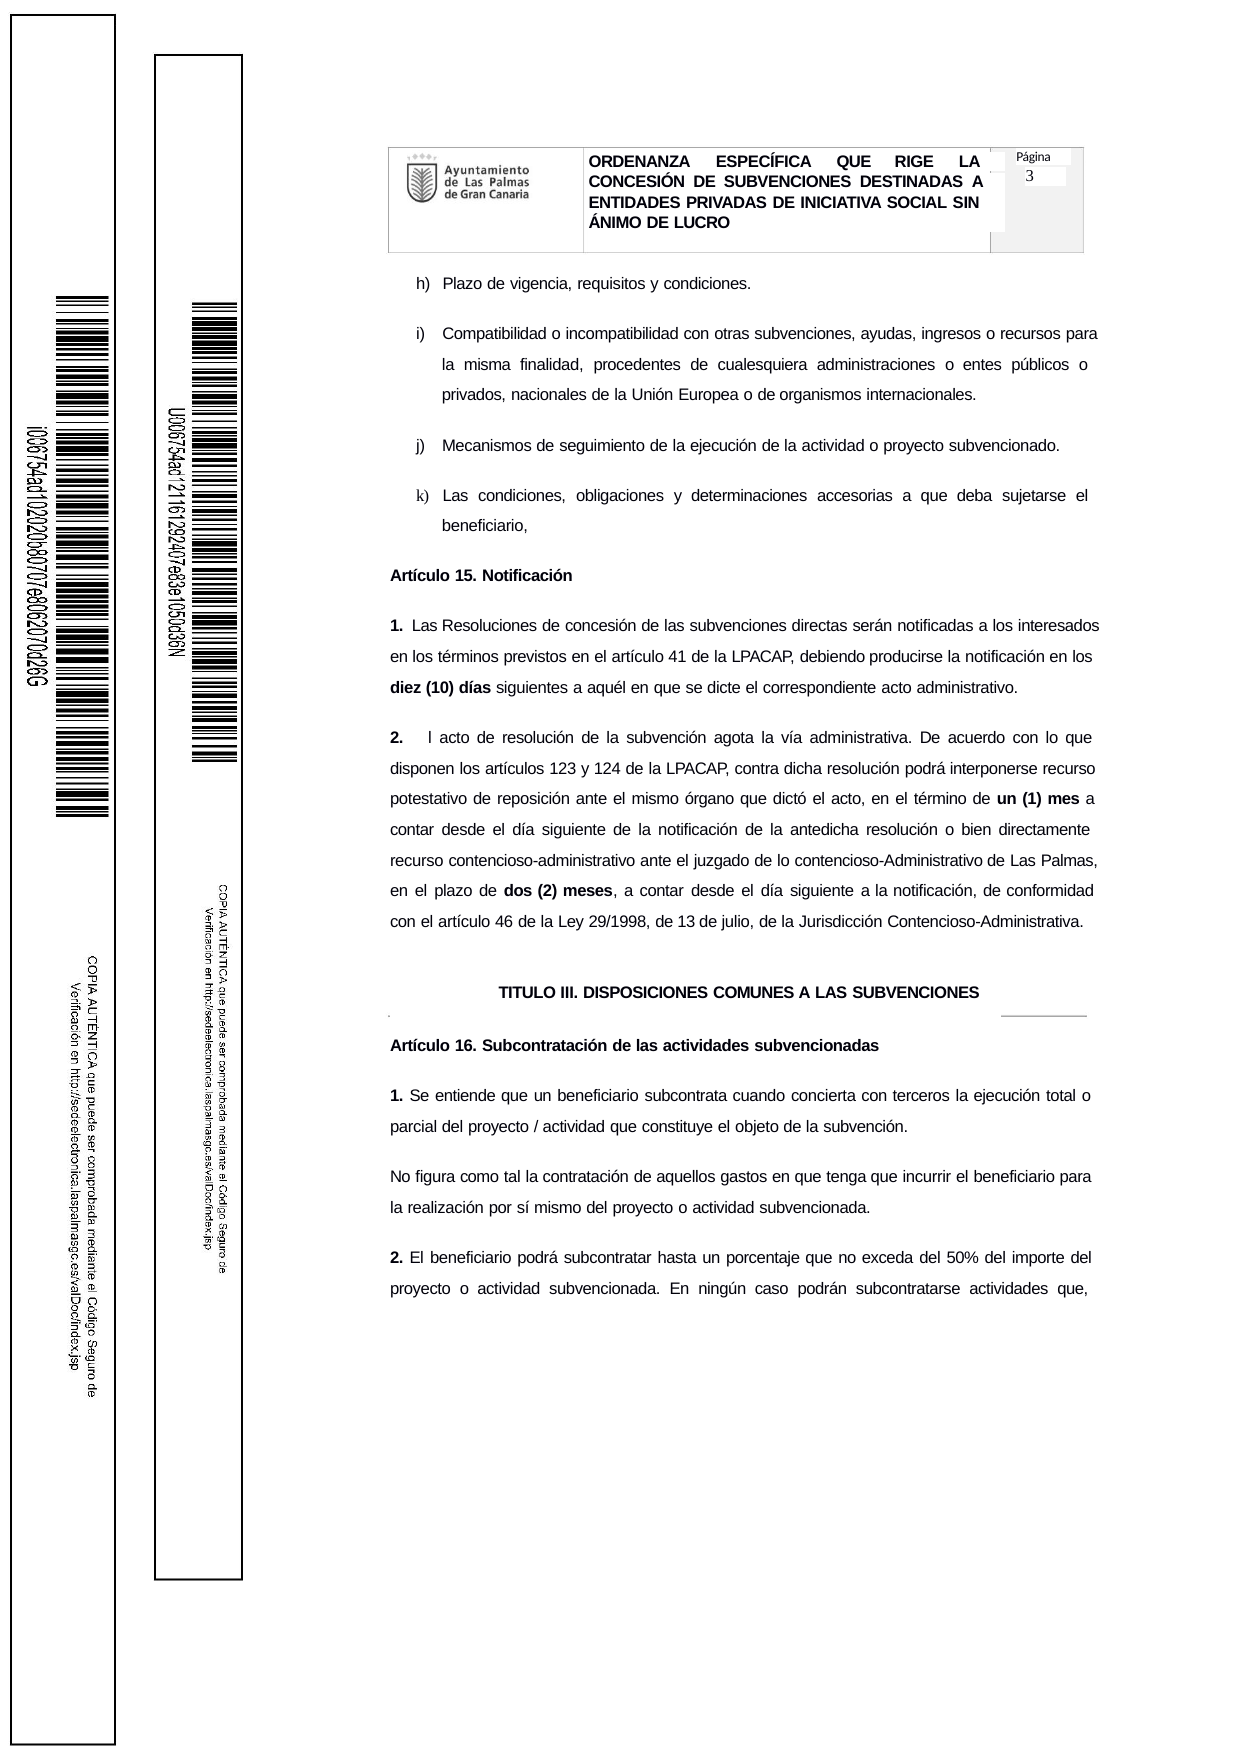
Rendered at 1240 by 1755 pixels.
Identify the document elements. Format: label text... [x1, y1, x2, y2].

text la misma finalidad, procedentes de cualesquiera administraciones o entes públicos o [442, 355, 1109, 374]
text 2. [390, 728, 428, 747]
text Página [1016, 148, 1071, 165]
text en el plazo de dos (2) meses, a contar desde el día siguiente a la notificación, de conformidad [390, 882, 1109, 901]
text j) Mecanismos de seguimiento de la ejecución de la actividad o proyecto subvencionado. [416, 436, 1077, 455]
text i) Compatibilidad o incompatibilidad con otras subvenciones, ayudas, ingresos o recursos para [416, 324, 1109, 343]
text contar desde el día siguiente de la notificación de la antedicha resolución o bien directamente [390, 821, 1109, 839]
text recurso contencioso-administrativo ante el juzgado de lo contencioso-Administrativo de Las Palmas, [390, 851, 1109, 870]
text en los términos previstos en el artículo 41 de la LPACAP, debiendo producirse la notificación en los [390, 648, 1109, 666]
text 1. Se entiende que un beneficiario subcontrata cuando concierta con terceros la ejecución total o [390, 1087, 1109, 1106]
text parcial del proyecto / actividad que constituye el objeto de la subvención. [390, 1117, 927, 1136]
text Artículo 15. Notificación [390, 567, 596, 586]
text 2. El beneficiario podrá subcontratar hasta un porcentaje que no exceda del 50% del importe del [390, 1248, 1109, 1267]
text Artículo 16. Subcontratación de las actividades subvencionadas [390, 1036, 1001, 1055]
text ÁNIMO DE LUCRO [588, 213, 1005, 232]
text CONCESIÓN DE SUBVENCIONES DESTINADAS A [588, 173, 1005, 191]
text El acto de resolución de la subvención agota la vía administrativa. De acuerdo con lo que [428, 728, 1109, 747]
text disponen los artículos 123 y 124 de la LPACAP, contra dicha resolución podrá interponerse recurso [390, 759, 1109, 778]
text 3 [1058, 167, 1066, 186]
text beneficiario, [442, 517, 552, 536]
text RIGE [894, 152, 958, 171]
text LA [958, 152, 1005, 171]
text ENTIDADES PRIVADAS DE INICIATIVA SOCIAL SIN [588, 193, 1005, 212]
text k) Las condiciones, obligaciones y determinaciones accesorias a que deba sujetarse el [416, 486, 1110, 505]
text proyecto o actividad subvencionada. En ningún caso podrán subcontratarse actividades que, [390, 1279, 1109, 1298]
text h) Plazo de vigencia, requisitos y condiciones. [416, 274, 772, 293]
text la realización por sí mismo del proyecto o actividad subvencionada. [390, 1198, 1109, 1217]
text con el artículo 46 de la Ley 29/1998, de 13 de julio, de la Jurisdicción Contencioso-Administrativa. [390, 913, 1109, 932]
text potestativo de reposición ante el mismo órgano que dictó el acto, en el término de un (1) mes a [390, 790, 1109, 809]
text ORDENANZA ESPECÍFICA QUE [588, 152, 894, 171]
text No figura como tal la contratación de aquellos gastos en que tenga que incurrir el beneficiario para [390, 1168, 1109, 1186]
text 3 [1025, 167, 1058, 186]
text privados, nacionales de la Unión Europea o de organismos internacionales. [442, 386, 1109, 404]
text TITULO III. DISPOSICIONES COMUNES A LAS SUBVENCIONES [498, 983, 1001, 1002]
text 1. Las Resoluciones de concesión de las subvenciones directas serán notificadas a los interesados [390, 617, 1109, 636]
text diez (10) días siguientes a aquél en que se dicte el correspondiente acto administrativo. [390, 678, 1033, 697]
